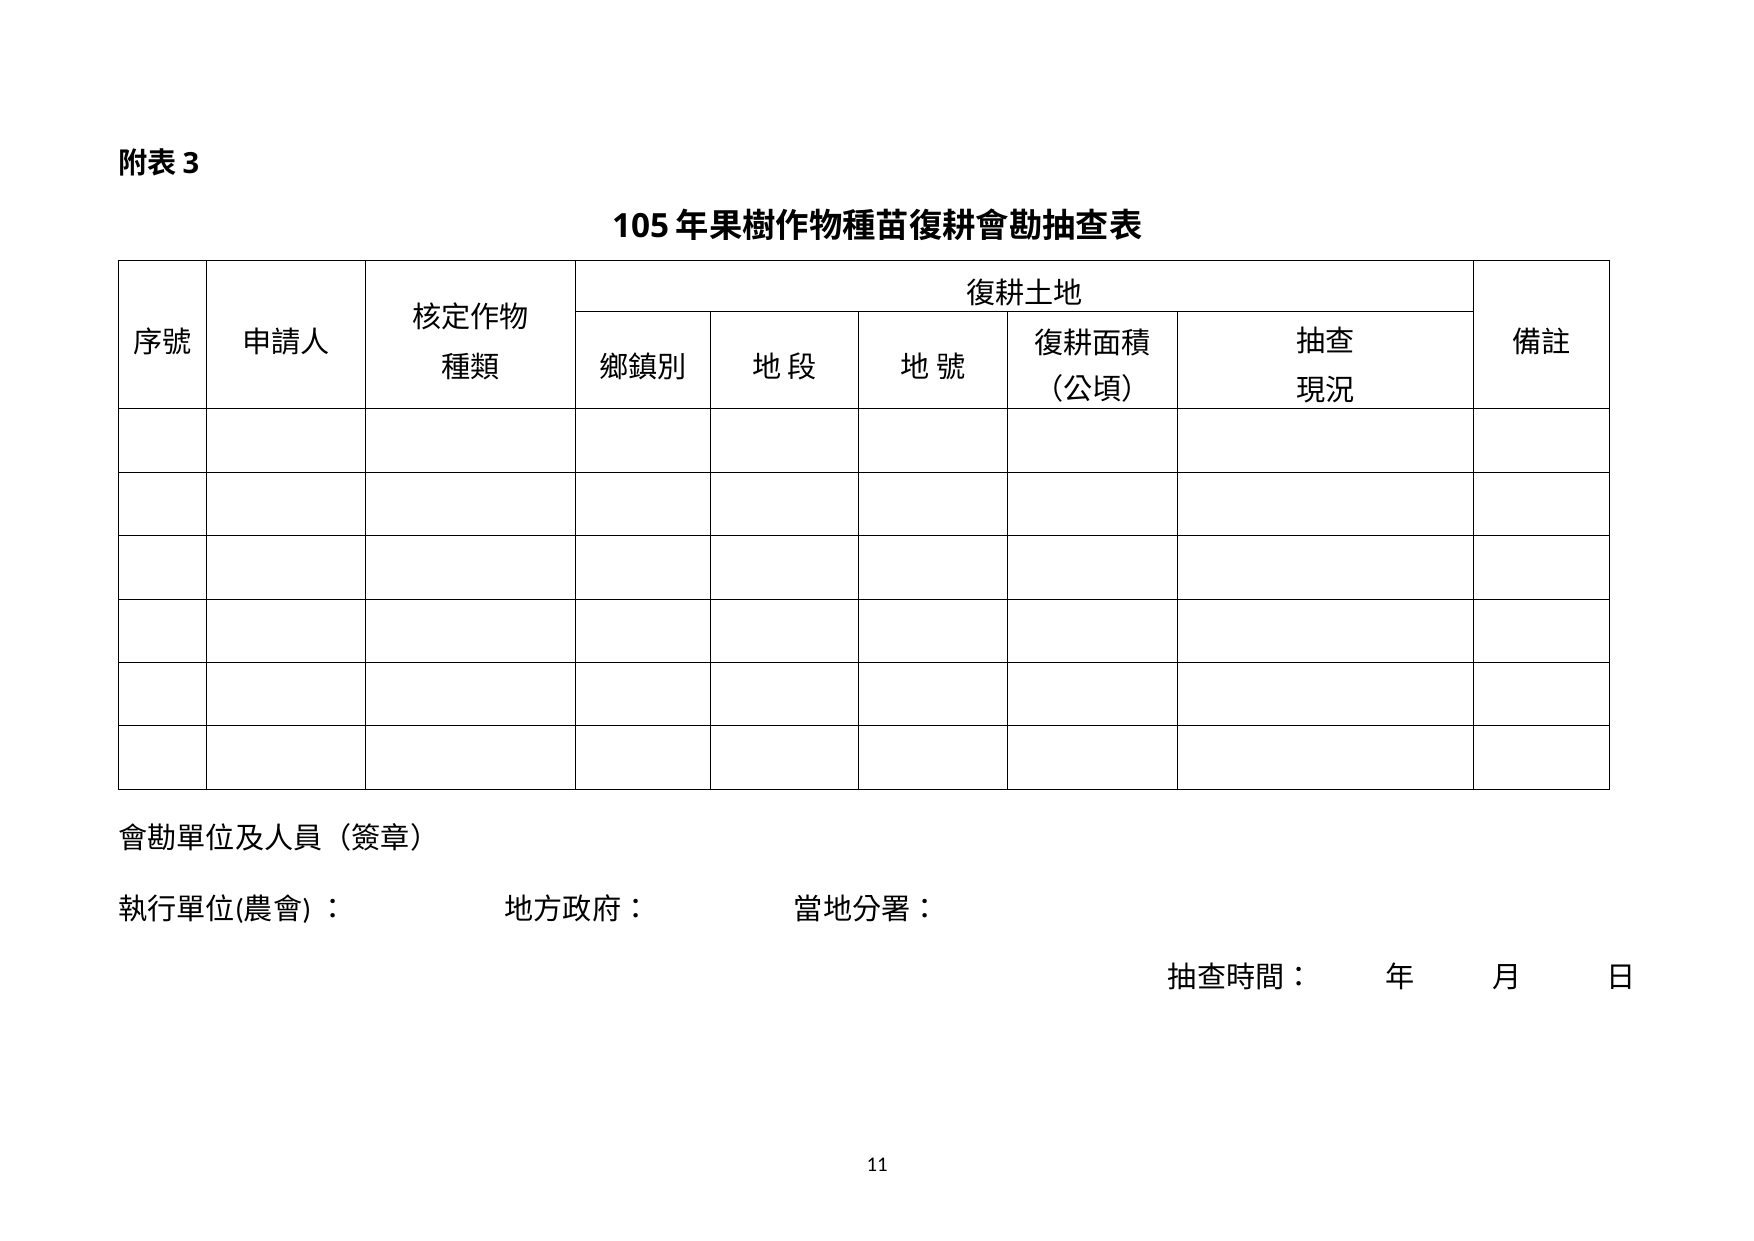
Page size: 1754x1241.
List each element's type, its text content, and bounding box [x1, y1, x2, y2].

table_cell [207, 663, 365, 725]
table_cell [859, 663, 1007, 725]
table_cell [207, 600, 365, 662]
text 105年果樹作物種苗復耕會勘抽查表 [118, 197, 1636, 247]
table_cell [366, 409, 575, 472]
table_cell [711, 473, 858, 535]
table_cell [1474, 409, 1609, 472]
table_cell [576, 409, 710, 472]
table_cell [1474, 663, 1609, 725]
table_cell [711, 409, 858, 472]
table_header 序號 [119, 261, 206, 408]
table_cell [207, 409, 365, 472]
table_cell [1008, 473, 1177, 535]
table_cell [576, 663, 710, 725]
table_cell [1178, 536, 1473, 598]
table_cell [119, 409, 206, 472]
table_cell 復耕面積 （公頃） [1008, 312, 1177, 408]
table_cell [1008, 536, 1177, 598]
table_cell [1474, 726, 1609, 789]
table_cell [1474, 600, 1609, 662]
text 執行單位(農會) ： 地方政府： 當地分署： [118, 873, 1636, 931]
table_cell [1178, 409, 1473, 472]
table_cell [576, 536, 710, 598]
table_cell [119, 536, 206, 598]
table_cell [859, 409, 1007, 472]
table_header 復耕土地 [576, 261, 1473, 311]
table_cell [1474, 536, 1609, 598]
table_cell [366, 600, 575, 662]
table_cell [859, 473, 1007, 535]
table_cell [711, 663, 858, 725]
table_cell [207, 536, 365, 598]
table_cell [1008, 663, 1177, 725]
table_cell 地 段 [711, 312, 858, 408]
table_cell [1474, 473, 1609, 535]
text 會勘單位及人員（簽章） [118, 802, 1636, 861]
table_cell [1178, 663, 1473, 725]
table_cell 地 號 [859, 312, 1007, 408]
table_cell [711, 536, 858, 598]
table_cell [119, 726, 206, 789]
table_cell [1178, 600, 1473, 662]
table_cell [576, 726, 710, 789]
table_cell [859, 726, 1007, 789]
table_header 核定作物 種類 [366, 261, 575, 408]
table_cell [366, 536, 575, 598]
table_header 申請人 [207, 261, 365, 408]
table_header 備註 [1474, 261, 1609, 408]
table_cell [119, 663, 206, 725]
table_cell [1178, 726, 1473, 789]
text 抽查時間： 年 月 日 [118, 944, 1636, 998]
table_cell [207, 473, 365, 535]
table_cell [711, 600, 858, 662]
table_cell [576, 600, 710, 662]
text 附表3 [118, 131, 1636, 185]
table_cell [576, 473, 710, 535]
table_cell [119, 600, 206, 662]
table_cell [366, 473, 575, 535]
table_cell [366, 663, 575, 725]
table_cell [119, 473, 206, 535]
table_cell [859, 600, 1007, 662]
table_cell [207, 726, 365, 789]
table_cell [1008, 409, 1177, 472]
table_cell [711, 726, 858, 789]
table_cell [1008, 726, 1177, 789]
table_cell [1178, 473, 1473, 535]
table_cell 鄉鎮別 [576, 312, 710, 408]
table_cell [859, 536, 1007, 598]
table_cell [1008, 600, 1177, 662]
table_cell 抽查 現況 [1178, 312, 1473, 408]
table_cell [366, 726, 575, 789]
